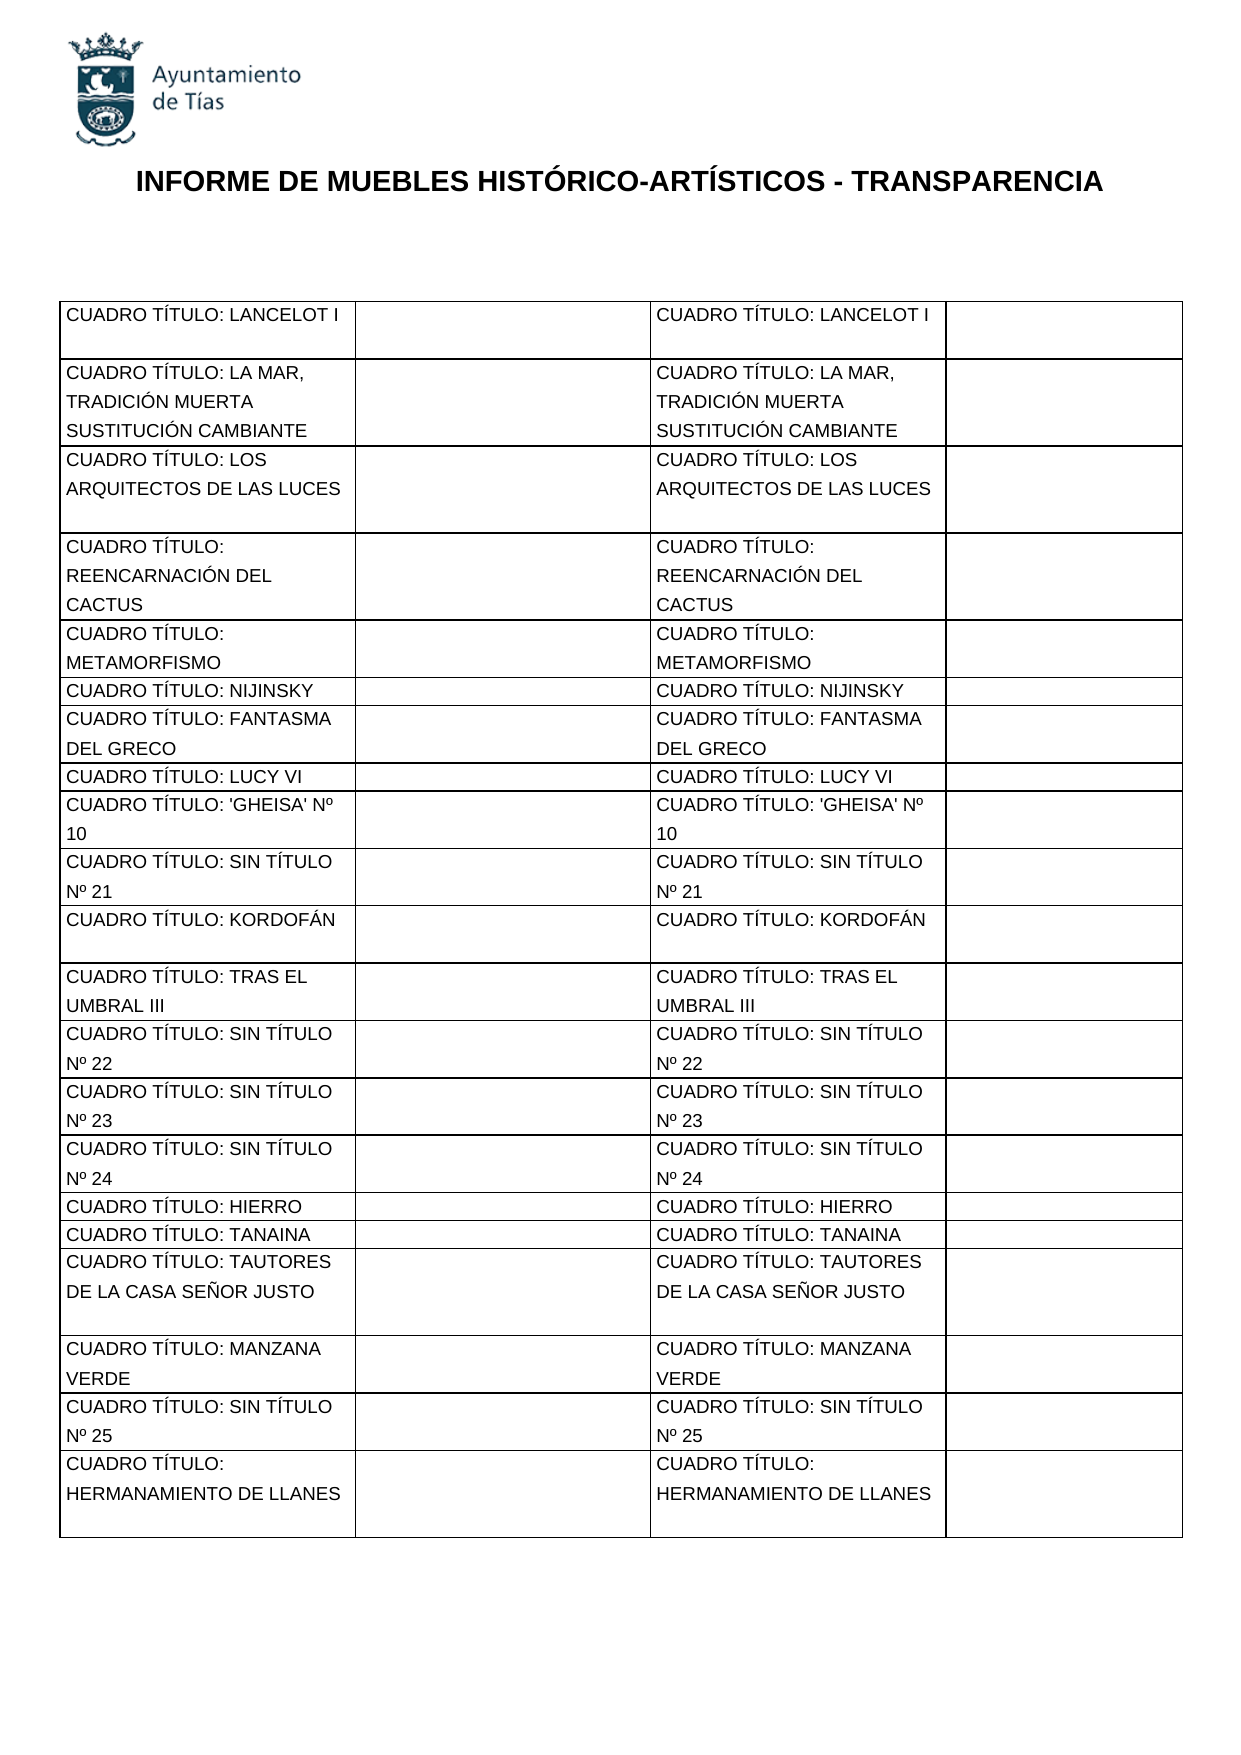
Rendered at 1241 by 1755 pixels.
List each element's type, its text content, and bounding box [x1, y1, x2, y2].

table_cell [356, 1394, 650, 1449]
table_cell CUADRO TÍTULO: SIN TÍTULO Nº 21 [61, 849, 355, 905]
table_cell [356, 1336, 650, 1392]
table_cell [356, 447, 650, 532]
table_cell CUADRO TÍTULO: MANZANA VERDE [61, 1336, 355, 1392]
table_cell [947, 534, 1182, 619]
table_cell [947, 621, 1182, 677]
table_cell CUADRO TÍTULO: METAMORFISMO [651, 621, 945, 677]
table_header CUADRO TÍTULO: LANCELOT I [61, 302, 355, 358]
table_cell [356, 1451, 650, 1536]
table_cell [356, 1249, 650, 1335]
table_cell CUADRO TÍTULO: REENCARNACIÓN DEL CACTUS [61, 534, 355, 619]
table_cell [947, 964, 1182, 1019]
table_cell CUADRO TÍTULO: TANAINA [61, 1221, 355, 1248]
table_cell CUADRO TÍTULO: NIJINSKY [651, 678, 945, 704]
table_header CUADRO TÍTULO: LANCELOT I [651, 302, 945, 358]
table_cell CUADRO TÍTULO: NIJINSKY [61, 678, 355, 704]
table_cell CUADRO TÍTULO: SIN TÍTULO Nº 22 [651, 1021, 945, 1077]
table_cell CUADRO TÍTULO: TAUTORES DE LA CASA SEÑOR JUSTO [651, 1249, 945, 1335]
table_cell [947, 678, 1182, 704]
table_cell CUADRO TÍTULO: SIN TÍTULO Nº 21 [651, 849, 945, 905]
table_cell [947, 1079, 1182, 1134]
table_header [356, 302, 650, 358]
table_cell [356, 906, 650, 962]
table_cell CUADRO TÍTULO: KORDOFÁN [61, 906, 355, 962]
table_cell [356, 764, 650, 790]
table_cell [356, 964, 650, 1019]
table_cell CUADRO TÍTULO: SIN TÍTULO Nº 25 [61, 1394, 355, 1449]
table_cell CUADRO TÍTULO: MANZANA VERDE [651, 1336, 945, 1392]
table_cell CUADRO TÍTULO: LA MAR, TRADICIÓN MUERTA SUSTITUCIÓN CAMBIANTE [651, 360, 945, 445]
table_cell CUADRO TÍTULO: FANTASMA DEL GRECO [651, 706, 945, 762]
table_cell [947, 447, 1182, 532]
table_cell CUADRO TÍTULO: TRAS EL UMBRAL III [651, 964, 945, 1019]
table_cell [356, 1079, 650, 1134]
table_cell [356, 849, 650, 905]
table_cell [356, 678, 650, 704]
table_cell CUADRO TÍTULO: HIERRO [61, 1193, 355, 1220]
table_cell CUADRO TÍTULO: SIN TÍTULO Nº 23 [61, 1079, 355, 1134]
table_cell CUADRO TÍTULO: FANTASMA DEL GRECO [61, 706, 355, 762]
table_cell [947, 1336, 1182, 1392]
table_cell [947, 1451, 1182, 1536]
table_cell [356, 1021, 650, 1077]
table_cell CUADRO TÍTULO: TAUTORES DE LA CASA SEÑOR JUSTO [61, 1249, 355, 1335]
table_cell CUADRO TÍTULO: LOS ARQUITECTOS DE LAS LUCES [61, 447, 355, 532]
table_cell [356, 621, 650, 677]
table_cell [356, 1193, 650, 1220]
table_cell CUADRO TÍTULO: SIN TÍTULO Nº 22 [61, 1021, 355, 1077]
table_cell CUADRO TÍTULO: SIN TÍTULO Nº 25 [651, 1394, 945, 1449]
table_cell CUADRO TÍTULO: TANAINA [651, 1221, 945, 1248]
table_cell CUADRO TÍTULO: METAMORFISMO [61, 621, 355, 677]
table_cell [356, 534, 650, 619]
table_cell CUADRO TÍTULO: HIERRO [651, 1193, 945, 1220]
table_cell CUADRO TÍTULO: HERMANAMIENTO DE LLANES [61, 1451, 355, 1536]
table_cell [947, 1249, 1182, 1335]
table_cell CUADRO TÍTULO: LA MAR, TRADICIÓN MUERTA SUSTITUCIÓN CAMBIANTE [61, 360, 355, 445]
table_cell [947, 706, 1182, 762]
table_cell CUADRO TÍTULO: REENCARNACIÓN DEL CACTUS [651, 534, 945, 619]
table_cell [947, 1021, 1182, 1077]
table_cell [947, 360, 1182, 445]
table_cell [947, 1221, 1182, 1248]
table_cell CUADRO TÍTULO: SIN TÍTULO Nº 23 [651, 1079, 945, 1134]
table_cell CUADRO TÍTULO: LUCY VI [61, 764, 355, 790]
table_cell CUADRO TÍTULO: 'GHEISA' Nº 10 [61, 792, 355, 847]
table_cell [947, 849, 1182, 905]
table_cell [947, 792, 1182, 847]
table_cell [356, 1221, 650, 1248]
table_cell [947, 1136, 1182, 1192]
table_cell CUADRO TÍTULO: LUCY VI [651, 764, 945, 790]
table_cell CUADRO TÍTULO: SIN TÍTULO Nº 24 [651, 1136, 945, 1192]
table_cell [356, 1136, 650, 1192]
table_cell [356, 360, 650, 445]
table_cell [947, 906, 1182, 962]
table_cell CUADRO TÍTULO: SIN TÍTULO Nº 24 [61, 1136, 355, 1192]
table_cell CUADRO TÍTULO: LOS ARQUITECTOS DE LAS LUCES [651, 447, 945, 532]
table_header [947, 302, 1182, 358]
table_cell CUADRO TÍTULO: HERMANAMIENTO DE LLANES [651, 1451, 945, 1536]
table_cell [356, 792, 650, 847]
table_cell [356, 706, 650, 762]
table_cell [947, 764, 1182, 790]
table_cell [947, 1394, 1182, 1449]
table_cell CUADRO TÍTULO: TRAS EL UMBRAL III [61, 964, 355, 1019]
table_cell CUADRO TÍTULO: 'GHEISA' Nº 10 [651, 792, 945, 847]
table_cell CUADRO TÍTULO: KORDOFÁN [651, 906, 945, 962]
table_cell [947, 1193, 1182, 1220]
